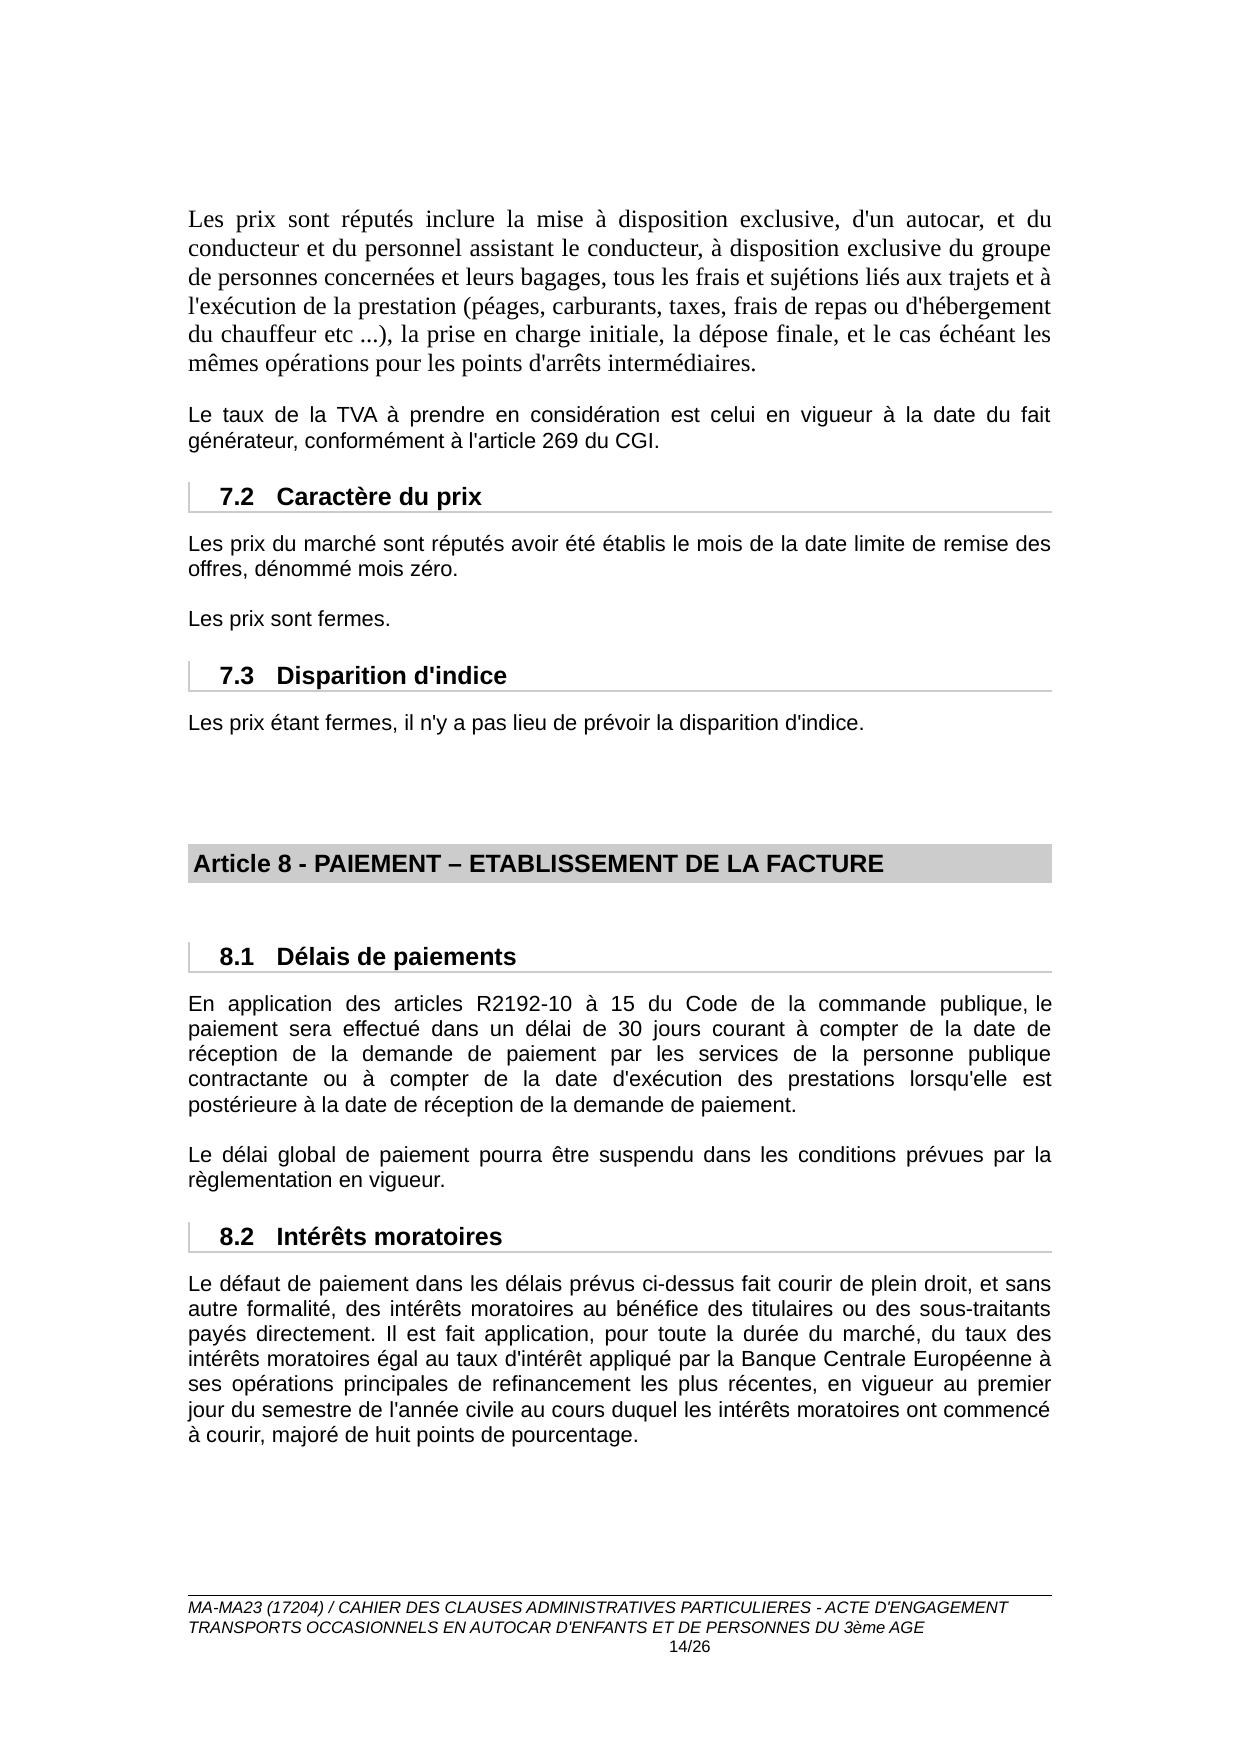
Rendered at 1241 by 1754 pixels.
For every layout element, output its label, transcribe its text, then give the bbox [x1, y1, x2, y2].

text Les prix sont fermes. [188, 606, 1052, 632]
subtitle Disparition d'indice [190, 661, 1052, 690]
text Les prix étant fermes, il n'y a pas lieu de prévoir la disparition d'indice. [188, 709, 1052, 735]
subtitle Intérêts moratoires [190, 1222, 1052, 1251]
subtitle Caractère du prix [190, 482, 1052, 511]
text Le taux de la TVA à prendre en considération est celui en vigueur à la date du fait générateur, conformément à l'article 269 du CGI. [188, 402, 1052, 453]
text En application des articles R2192-10 à 15 du Code de la commande publique, le paiement sera effectué dans un délai de 30 jours courant à compter de la date de réception de la demande de paiement par les services de la personne publique contractante ou à compter de la date d'exécution des prestations lorsqu'elle est postérieure à la date de réception de la demande de paiement. [188, 991, 1052, 1117]
text Les prix sont réputés inclure la mise à disposition exclusive, d'un autocar, et du conducteur et du personnel assistant le conducteur, à disposition exclusive du groupe de personnes concernées et leurs bagages, tous les frais et sujétions liés aux trajets et à l'exécution de la prestation (péages, carburants, taxes, frais de repas ou d'hébergement du chauffeur etc ...), la prise en charge initiale, la dépose finale, et le cas échéant les mêmes opérations pour les points d'arrêts intermédiaires. [188, 204, 1052, 377]
subtitle Délais de paiements [190, 942, 1052, 971]
text Les prix du marché sont réputés avoir été établis le mois de la date limite de remise des offres, dénommé mois zéro. [188, 531, 1052, 581]
text Le défaut de paiement dans les délais prévus ci-dessus fait courir de plein droit, et sans autre formalité, des intérêts moratoires au bénéfice des titulaires ou des sous-traitants payés directement. Il est fait application, pour toute la durée du marché, du taux des intérêts moratoires égal au taux d'intérêt appliqué par la Banque Centrale Européenne à ses opérations principales de refinancement les plus récentes, en vigueur au premier jour du semestre de l'année civile au cours duquel les intérêts moratoires ont commencé à courir, majoré de huit points de pourcentage. [188, 1270, 1052, 1447]
text Le délai global de paiement pourra être suspendu dans les conditions prévues par la règlementation en vigueur. [188, 1142, 1052, 1192]
subtitle PAIEMENT – ETABLISSEMENT DE LA FACTURE [190, 847, 1050, 881]
